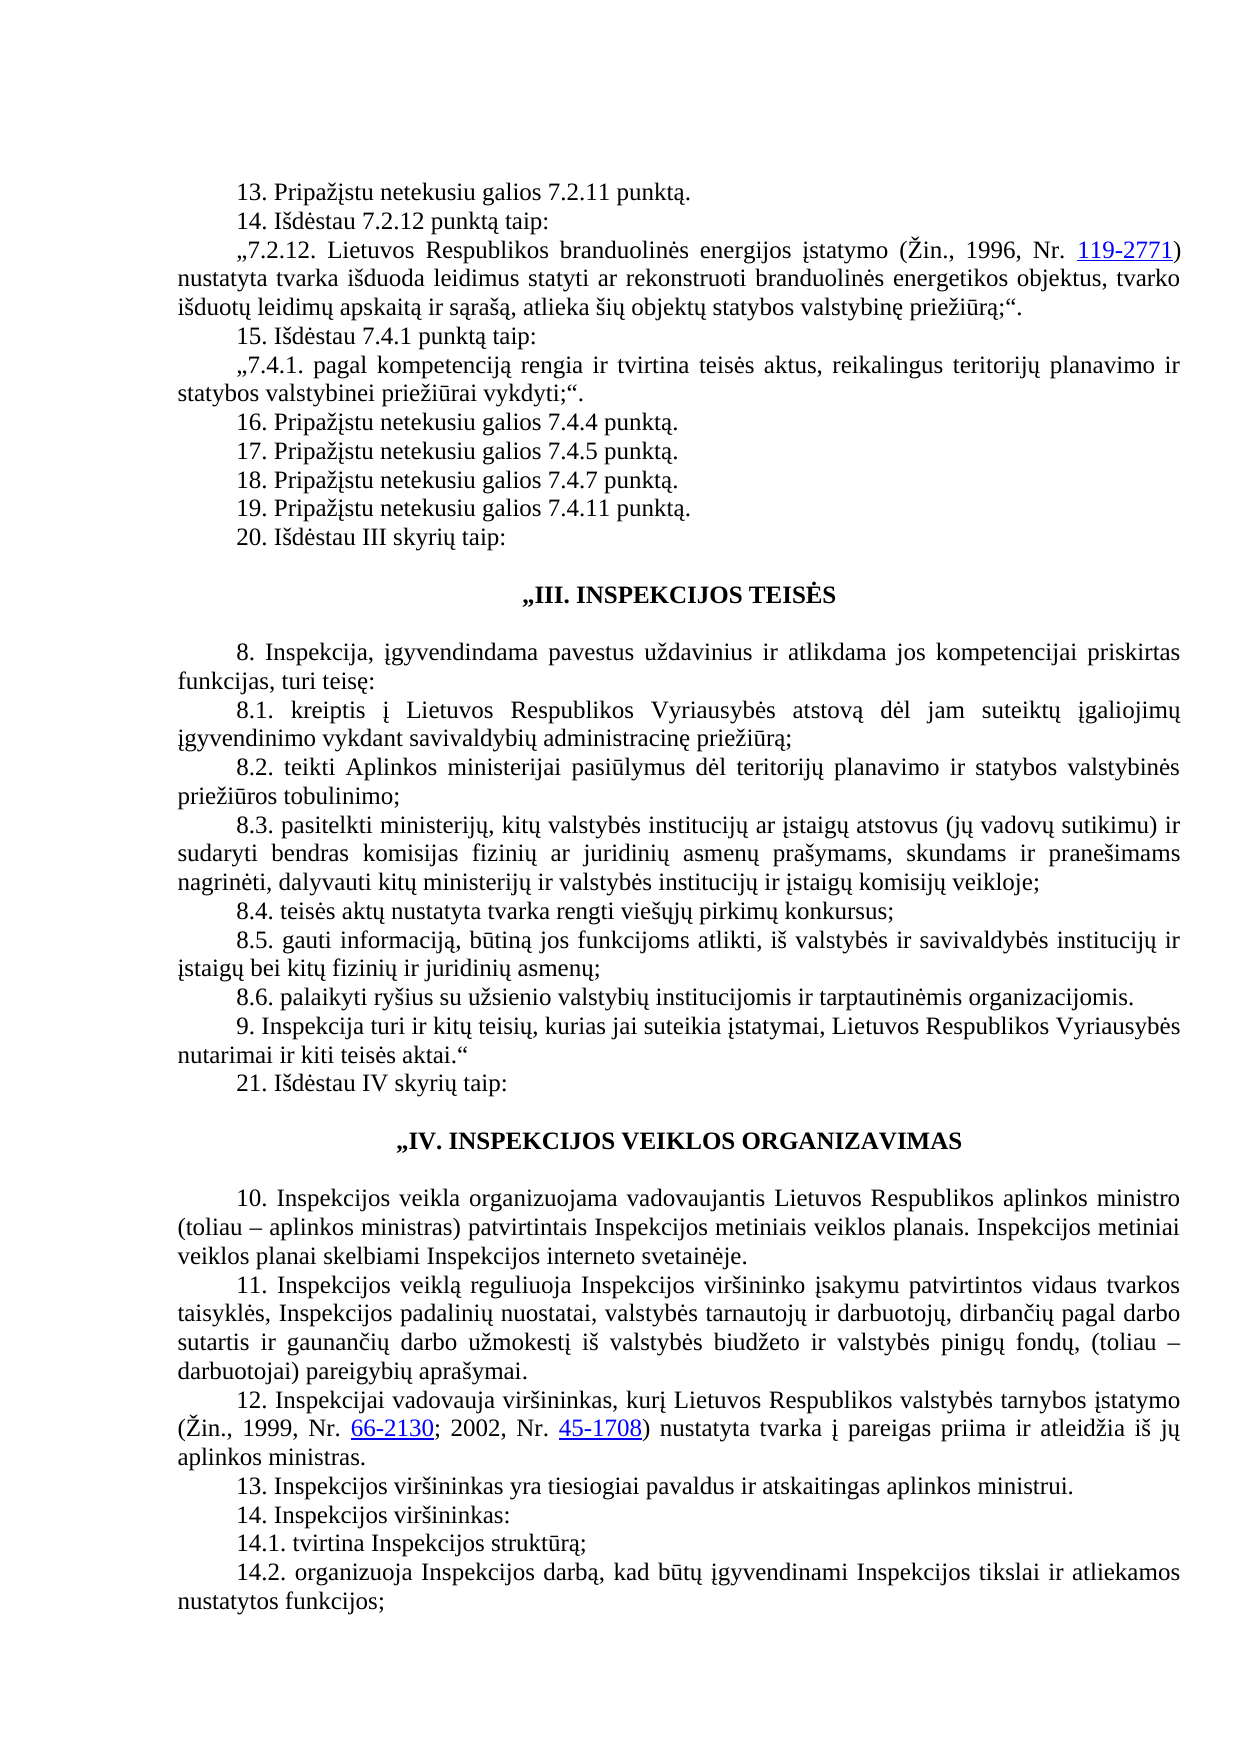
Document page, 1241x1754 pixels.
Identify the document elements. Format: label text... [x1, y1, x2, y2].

text 20. Išdėstau III skyrių taip: [177, 522, 1181, 551]
text 9. Inspekcija turi ir kitų teisių, kurias jai suteikia įstatymai, Lietuvos Respublikos Vyriausybės nutarimai ir kiti teisės aktai.“ [177, 1011, 1181, 1068]
text „7.2.12. Lietuvos Respublikos branduolinės energijos įstatymo (Žin., 1996, Nr. 119-2771) nustatyta tvarka išduoda leidimus statyti ar rekonstruoti branduolinės energetikos objektus, tvarko išduotų leidimų apskaitą ir sąrašą, atlieka šių objektų statybos valstybinę priežiūrą;“. [177, 235, 1181, 321]
text 19. Pripažįstu netekusiu galios 7.4.11 punktą. [177, 493, 1181, 522]
text 8.5. gauti informaciją, būtiną jos funkcijoms atlikti, iš valstybės ir savivaldybės institucijų ir įstaigų bei kitų fizinių ir juridinių asmenų; [177, 925, 1181, 982]
text 8.2. teikti Aplinkos ministerijai pasiūlymus dėl teritorijų planavimo ir statybos valstybinės priežiūros tobulinimo; [177, 752, 1181, 810]
text 11. Inspekcijos veiklą reguliuoja Inspekcijos viršininko įsakymu patvirtintos vidaus tvarkos taisyklės, Inspekcijos padalinių nuostatai, valstybės tarnautojų ir darbuotojų, dirbančių pagal darbo sutartis ir gaunančių darbo užmokestį iš valstybės biudžeto ir valstybės pinigų fondų, (toliau – darbuotojai) pareigybių aprašymai. [177, 1270, 1181, 1385]
text 14. Inspekcijos viršininkas: [177, 1500, 1181, 1528]
text 8. Inspekcija, įgyvendindama pavestus uždavinius ir atlikdama jos kompetencijai priskirtas funkcijas, turi teisę: [177, 637, 1181, 695]
text 15. Išdėstau 7.4.1 punktą taip: [177, 321, 1181, 350]
text „III. INSPEKCIJOS TEISĖS [177, 580, 1181, 608]
text 14. Išdėstau 7.2.12 punktą taip: [177, 206, 1181, 235]
text „IV. INSPEKCIJOS VEIKLOS ORGANIZAVIMAS [177, 1126, 1181, 1155]
text 14.1. tvirtina Inspekcijos struktūrą; [177, 1528, 1181, 1557]
text 21. Išdėstau IV skyrių taip: [177, 1068, 1181, 1097]
text 18. Pripažįstu netekusiu galios 7.4.7 punktą. [177, 465, 1181, 493]
text 12. Inspekcijai vadovauja viršininkas, kurį Lietuvos Respublikos valstybės tarnybos įstatymo (Žin., 1999, Nr. 66-2130; 2002, Nr. 45-1708) nustatyta tvarka į pareigas priima ir atleidžia iš jų aplinkos ministras. [177, 1385, 1181, 1471]
text 13. Pripažįstu netekusiu galios 7.2.11 punktą. [177, 177, 1181, 206]
text 8.1. kreiptis į Lietuvos Respublikos Vyriausybės atstovą dėl jam suteiktų įgaliojimų įgyvendinimo vykdant savivaldybių administracinę priežiūrą; [177, 695, 1181, 752]
text 8.3. pasitelkti ministerijų, kitų valstybės institucijų ar įstaigų atstovus (jų vadovų sutikimu) ir sudaryti bendras komisijas fizinių ar juridinių asmenų prašymams, skundams ir pranešimams nagrinėti, dalyvauti kitų ministerijų ir valstybės institucijų ir įstaigų komisijų veikloje; [177, 810, 1181, 896]
text 17. Pripažįstu netekusiu galios 7.4.5 punktą. [177, 436, 1181, 465]
text 8.6. palaikyti ryšius su užsienio valstybių institucijomis ir tarptautinėmis organizacijomis. [177, 982, 1181, 1011]
text 14.2. organizuoja Inspekcijos darbą, kad būtų įgyvendinami Inspekcijos tikslai ir atliekamos nustatytos funkcijos; [177, 1557, 1181, 1615]
text 13. Inspekcijos viršininkas yra tiesiogiai pavaldus ir atskaitingas aplinkos ministrui. [177, 1471, 1181, 1500]
text „7.4.1. pagal kompetenciją rengia ir tvirtina teisės aktus, reikalingus teritorijų planavimo ir statybos valstybinei priežiūrai vykdyti;“. [177, 350, 1181, 407]
text 10. Inspekcijos veikla organizuojama vadovaujantis Lietuvos Respublikos aplinkos ministro (toliau – aplinkos ministras) patvirtintais Inspekcijos metiniais veiklos planais. Inspekcijos metiniai veiklos planai skelbiami Inspekcijos interneto svetainėje. [177, 1183, 1181, 1270]
text 8.4. teisės aktų nustatyta tvarka rengti viešųjų pirkimų konkursus; [177, 896, 1181, 925]
text 16. Pripažįstu netekusiu galios 7.4.4 punktą. [177, 407, 1181, 436]
